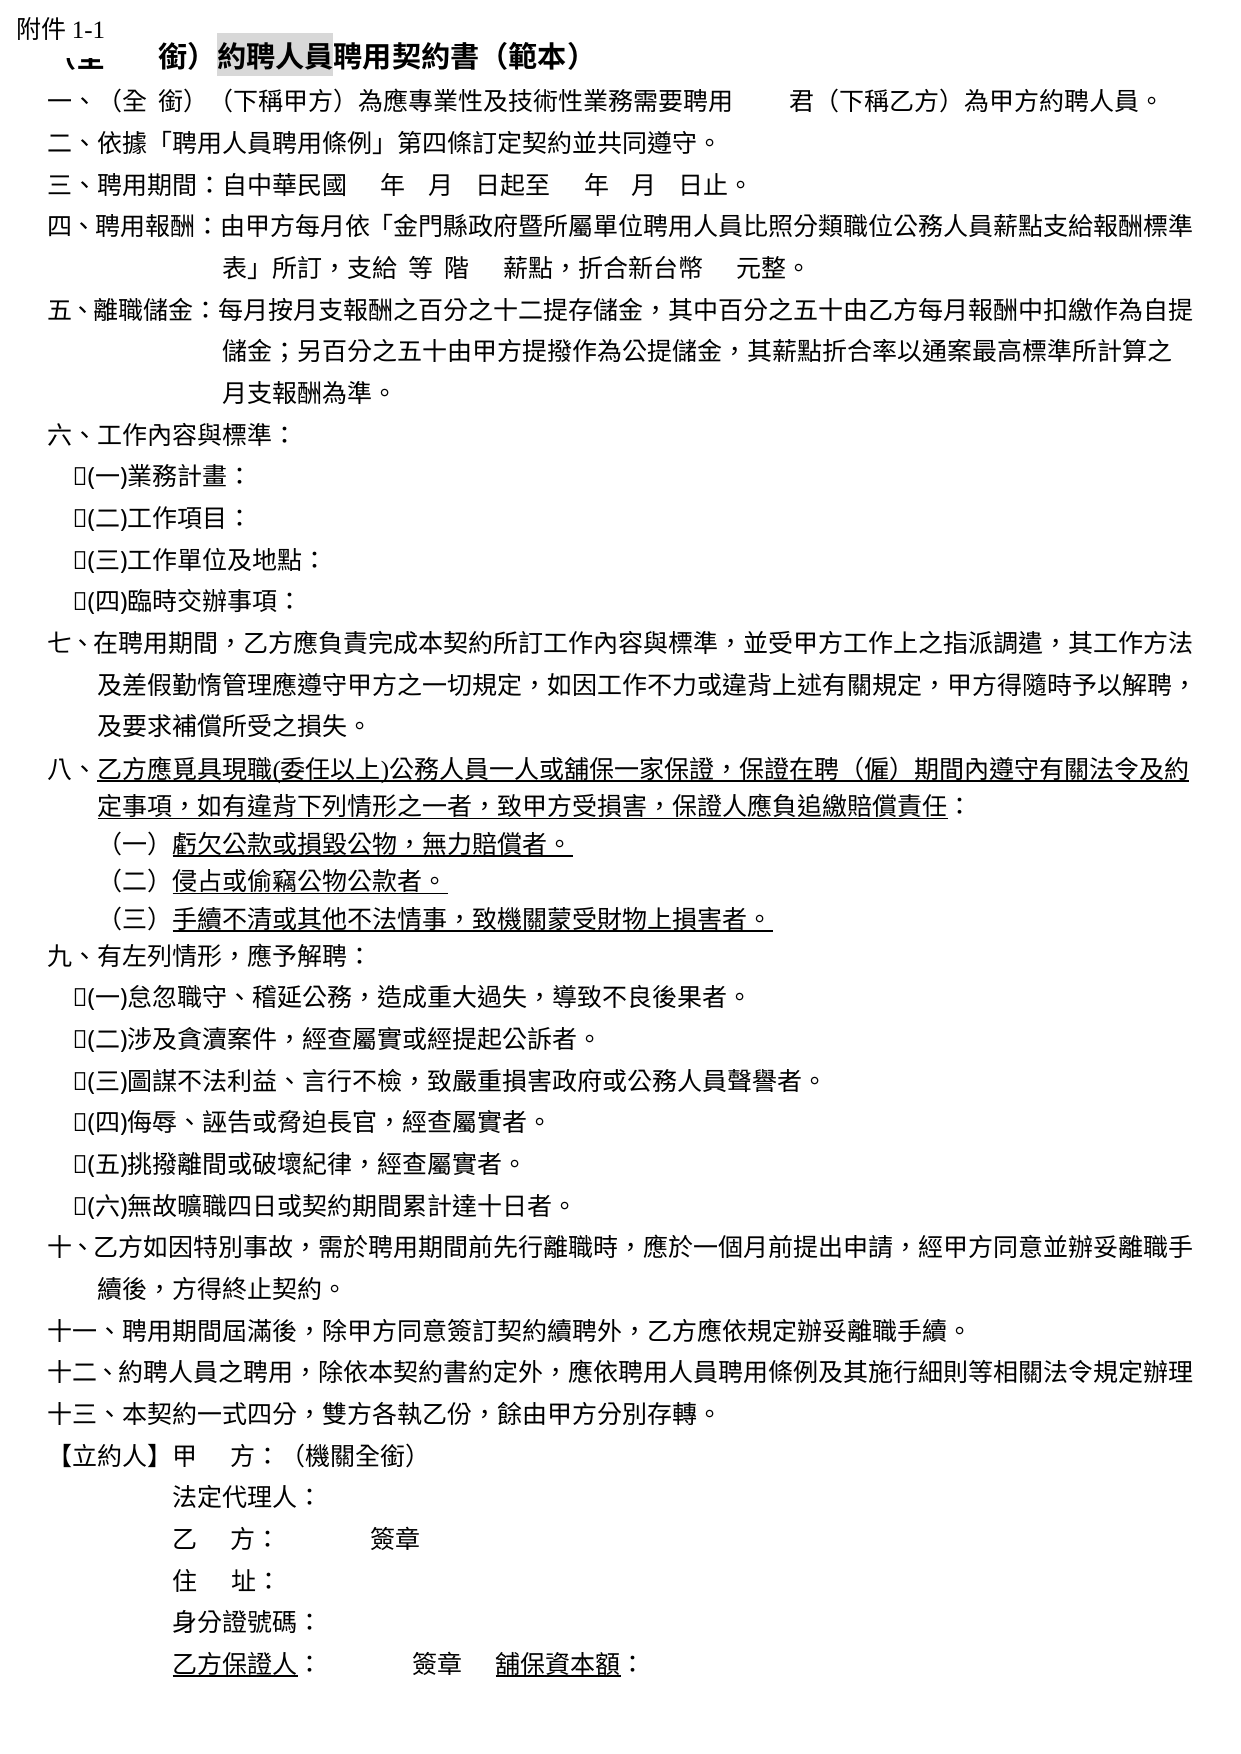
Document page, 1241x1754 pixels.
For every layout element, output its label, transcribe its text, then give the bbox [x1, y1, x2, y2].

text （全 銜）約聘人員聘用契約書（範本） [2, 2, 150, 56]
text (二)涉及貪瀆案件，經查屬實或經提起公訴者。 [47, 1019, 1193, 1056]
text （二）侵占或偷竊公物公款者。 [47, 861, 1193, 898]
text 五、離職儲金：每月按月支報酬之百分之十二提存儲金，其中百分之五十由乙方每月報酬中扣繳作為自提儲金；另百分之五十由甲方提撥作為公提儲金，其薪點折合率以通案最高標準所計算之月支報酬為準。 [47, 290, 1193, 410]
text 十二、約聘人員之聘用，除依本契約書約定外，應依聘用人員聘用條例及其施行細則等相關法令規定辦理。 [47, 1353, 1193, 1389]
text 十、乙方如因特別事故，需於聘用期間前先行離職時，應於一個月前提出申請，經甲方同意並辦妥離職手續後，方得終止契約。 [47, 1228, 1193, 1306]
text 九、有左列情形，應予解聘： [47, 936, 1193, 972]
text (一)怠忽職守、稽延公務，造成重大過失，導致不良後果者。 [47, 978, 1193, 1014]
text (四)臨時交辦事項： [47, 582, 1193, 618]
text 附件1-1 [17, 9, 135, 45]
text 乙方保證人： 簽章 舖保資本額： [47, 1644, 1193, 1681]
text 身分證號碼： [47, 1603, 1193, 1639]
text (三)圖謀不法利益、言行不檢，致嚴重損害政府或公務人員聲譽者。 [47, 1061, 1193, 1097]
text 四、聘用報酬：由甲方每月依「金門縣政府暨所屬單位聘用人員比照分類職位公務人員薪點支給報酬標準表」所訂，支給 等 階 薪點，折合新台幣 元整。 [47, 207, 1193, 285]
text 住 址： [47, 1561, 1193, 1597]
text 七、在聘用期間，乙方應負責完成本契約所訂工作內容與標準，並受甲方工作上之指派調遣，其工作方法及差假勤惰管理應遵守甲方之一切規定，如因工作不力或違背上述有關規定，甲方得隨時予以解聘，及要求補償所受之損失。 [47, 623, 1193, 743]
text 乙 方： 簽章 [47, 1519, 1193, 1556]
text （全 銜）約聘人員聘用契約書（範本） [47, 33, 1193, 76]
text 十一、聘用期間屆滿後，除甲方同意簽訂契約續聘外，乙方應依規定辦妥離職手續。 [47, 1311, 1193, 1347]
text 法定代理人： [47, 1478, 1193, 1514]
text 八、乙方應覓具現職(委任以上)公務人員一人或舖保一家保證，保證在聘（僱）期間內遵守有關法令及約定事項，如有違背下列情形之一者，致甲方受損害，保證人應負追繳賠償責任： [47, 748, 1193, 823]
text 一、（全 銜）（下稱甲方）為應專業性及技術性業務需要聘用 君（下稱乙方）為甲方約聘人員。 [47, 82, 1193, 118]
text (六)無故曠職四日或契約期間累計達十日者。 [47, 1186, 1193, 1222]
text (一)業務計畫： [47, 457, 1193, 493]
text 六、工作內容與標準： [47, 415, 1193, 451]
text （一）虧欠公款或損毀公物，無力賠償者。 [47, 823, 1193, 861]
text 十三、本契約一式四分，雙方各執乙份，餘由甲方分別存轉。 [47, 1394, 1193, 1431]
text 二、依據「聘用人員聘用條例」第四條訂定契約並共同遵守。 [47, 123, 1193, 160]
text (四)侮辱、誣告或脅迫長官，經查屬實者。 [47, 1103, 1193, 1139]
text （三）手續不清或其他不法情事，致機關蒙受財物上損害者。 [47, 898, 1193, 936]
text (二)工作項目： [47, 498, 1193, 535]
text (五)挑撥離間或破壞紀律，經查屬實者。 [47, 1144, 1193, 1181]
text 【立約人】甲 方：（機關全銜） [47, 1436, 1193, 1472]
text (三)工作單位及地點： [47, 540, 1193, 576]
text 三、聘用期間：自中華民國 年 月 日起至 年 月 日止。 [47, 165, 1193, 201]
